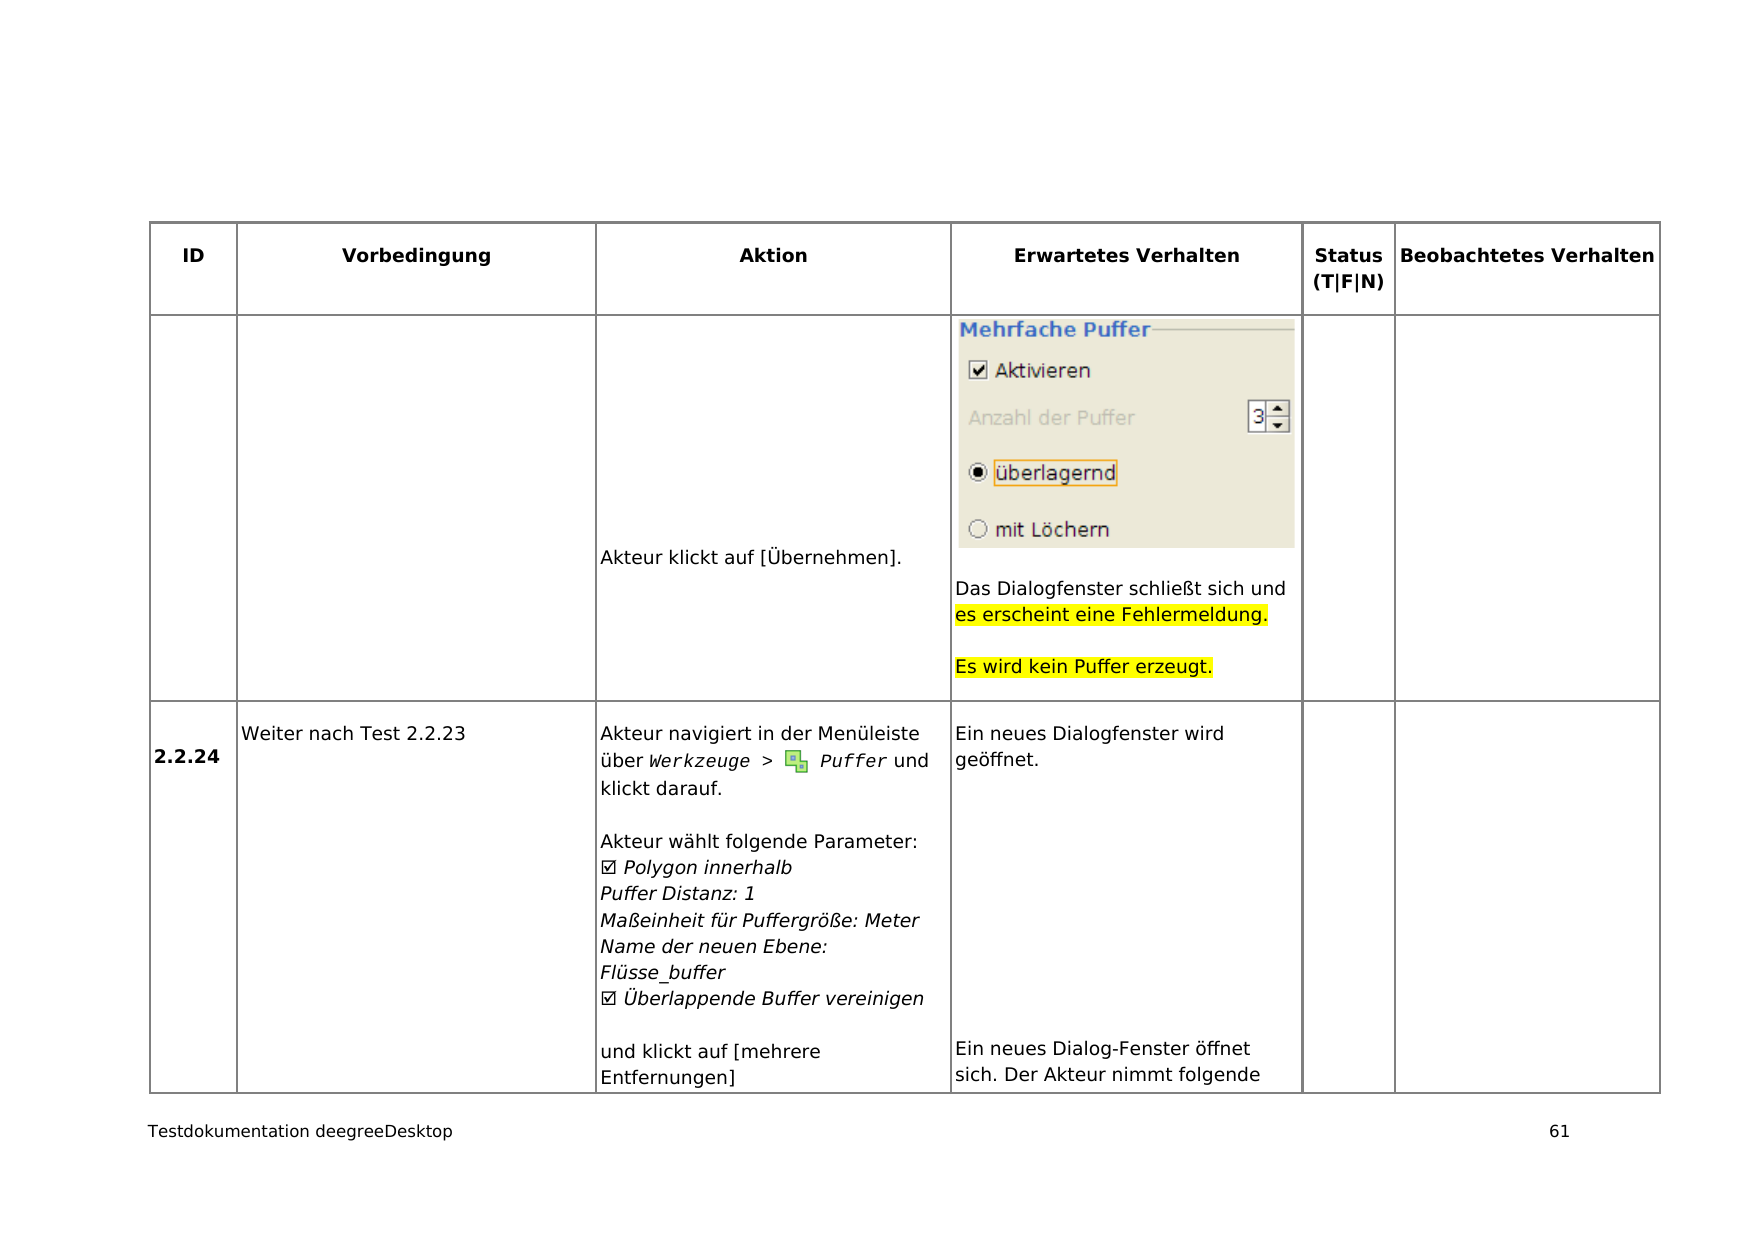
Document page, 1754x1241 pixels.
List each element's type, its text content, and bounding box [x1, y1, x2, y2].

table_cell [151, 316, 236, 700]
table_cell [1396, 316, 1659, 700]
table_cell [1396, 702, 1659, 1092]
table_cell Das Dialogfenster schließt sich und es erscheint eine Fehlermeldung. Es wird kein Puffer erzeugt. [952, 316, 1301, 700]
table_header Beobachtetes Verhalten [1396, 224, 1659, 314]
picture [958, 319, 1295, 548]
table_cell [1304, 702, 1394, 1092]
table_cell [1304, 316, 1394, 700]
table_cell [238, 316, 595, 700]
table_cell Akteur navigiert in der Menüleiste über Werkzeuge > Puffer und klickt darauf. Akteur wählt folgende Parameter:  Polygon innerhalb Puffer Distanz: 1 Maßeinheit für Puffergröße: Meter Name der neuen Ebene: Flüsse_buffer  Überlappende Buffer vereinigen und klickt auf [mehrere Entfernungen] [597, 702, 950, 1092]
picture [784, 749, 809, 774]
table_header Status (T|F|N) [1304, 224, 1394, 314]
table_header Erwartetes Verhalten [952, 224, 1301, 314]
table_cell Akteur klickt auf [Übernehmen]. [597, 316, 950, 700]
table_cell Weiter nach Test 2.2.23 [238, 702, 595, 1092]
table_header ID [151, 224, 236, 314]
table_header Aktion [597, 224, 950, 314]
table_cell Ein neues Dialogfenster wird geöffnet. Ein neues Dialog-Fenster öffnet sich. Der Akteur nimmt folgende [952, 702, 1301, 1092]
table_header Vorbedingung [238, 224, 595, 314]
table_cell [151, 702, 236, 1092]
